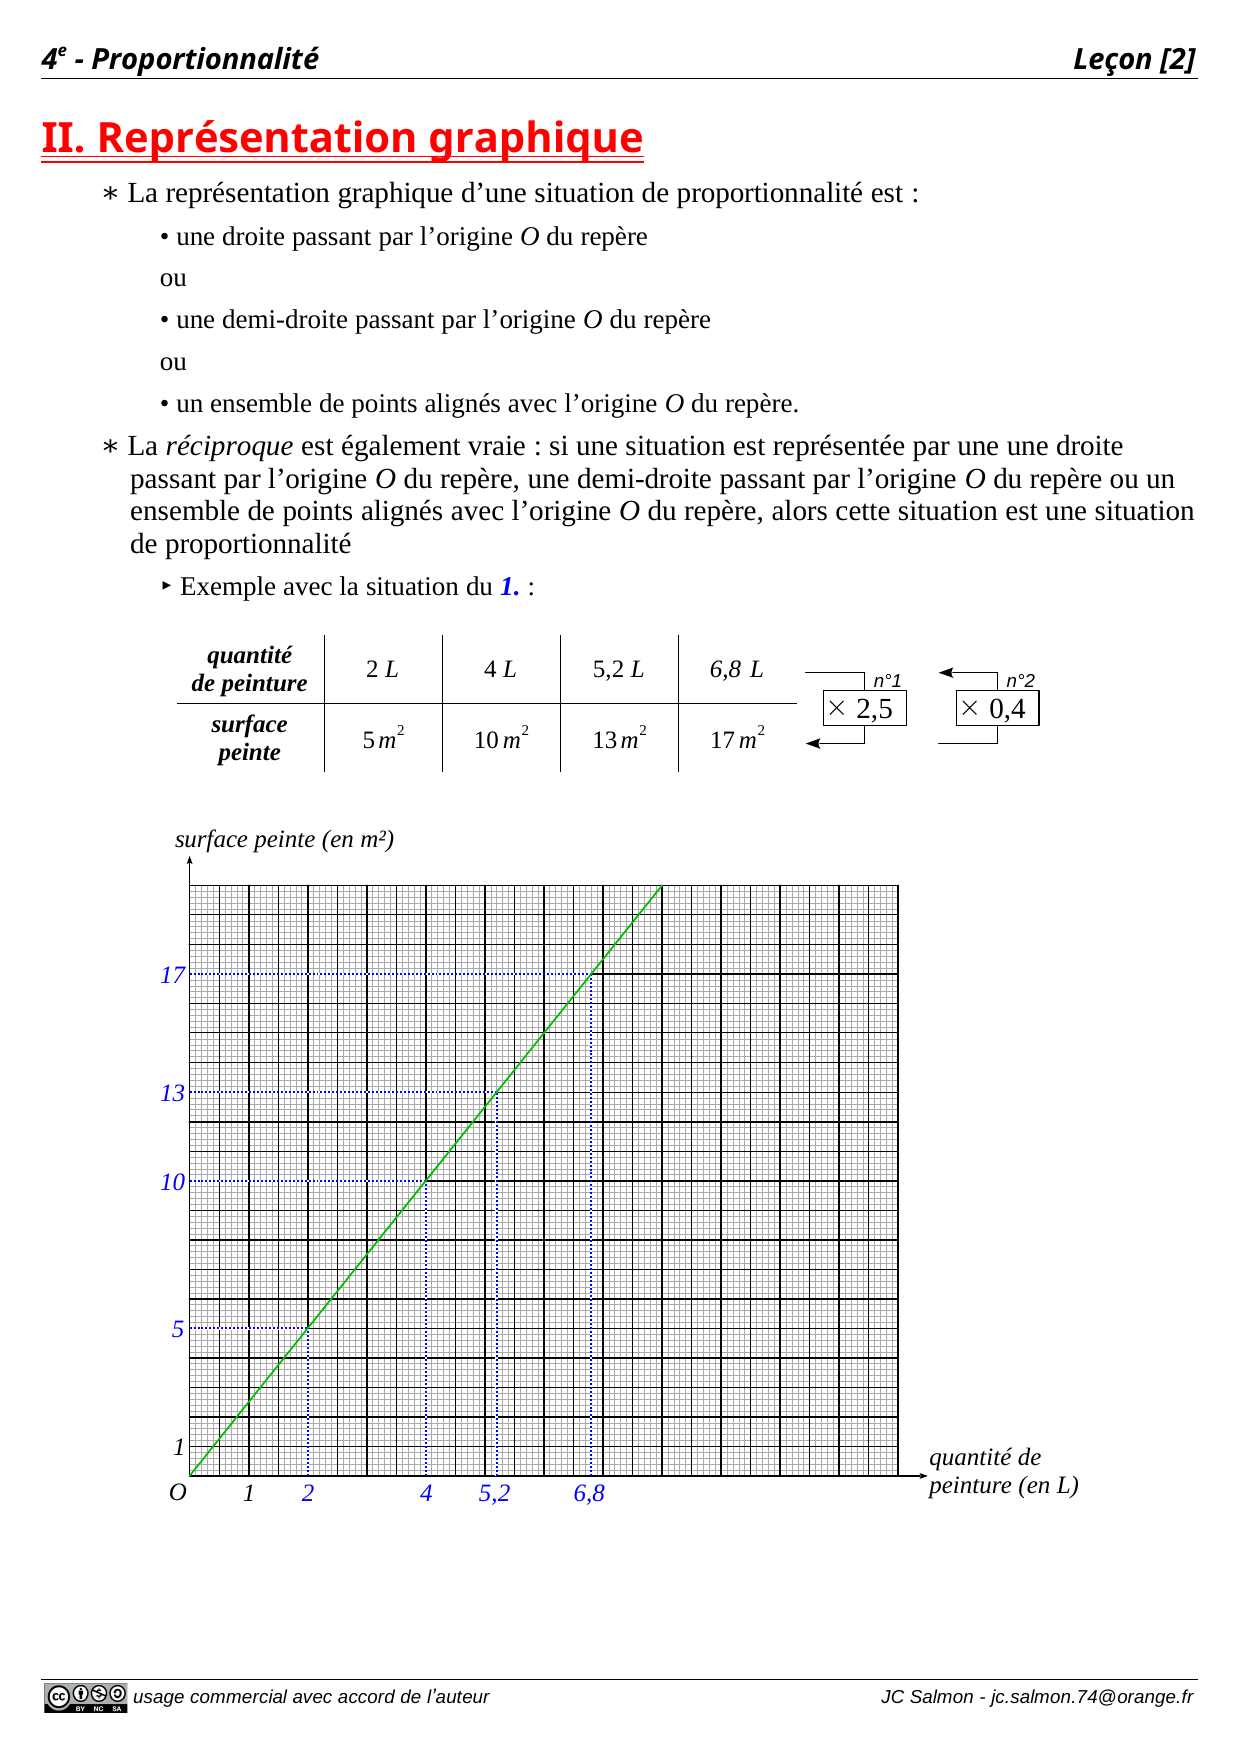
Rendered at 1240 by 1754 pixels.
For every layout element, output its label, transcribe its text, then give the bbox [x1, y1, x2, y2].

text ∗ La réciproque est également vraie : si une situation est représentée par une une droite passant par l’origine O du repère, une demi-droite passant par l’origine O du repère ou un ensemble de points alignés avec l’origine O du repère, alors cette situation est une situation de proportionnalité [100, 430, 1198, 560]
table_cell [561, 704, 678, 772]
table_cell [679, 704, 797, 772]
picture [44, 1683, 128, 1713]
table_header quantité de peinture [177, 635, 324, 703]
text II. Représentation graphique [41, 108, 1198, 165]
table_header [930, 635, 1063, 772]
text ou [159, 346, 1198, 376]
table_header 6,8 L [679, 635, 797, 703]
table_header 2 L [325, 635, 442, 703]
table_cell [443, 704, 560, 772]
table_cell surface peinte [177, 704, 324, 772]
table_header 5,2 L [561, 635, 678, 703]
table_header 4 L [443, 635, 560, 703]
text • un ensemble de points alignés avec l’origine O du repère. [159, 388, 1198, 418]
text ∗ La représentation graphique d’une situation de proportionnalité est : [100, 177, 1198, 209]
text • une demi-droite passant par l’origine O du repère [159, 304, 1198, 334]
text ou [159, 263, 1198, 293]
table_cell [325, 704, 442, 772]
table_header [797, 635, 930, 772]
text • une droite passant par l’origine O du repère [159, 221, 1198, 251]
text ‣ Exemple avec la situation du 1. : [159, 572, 1198, 602]
